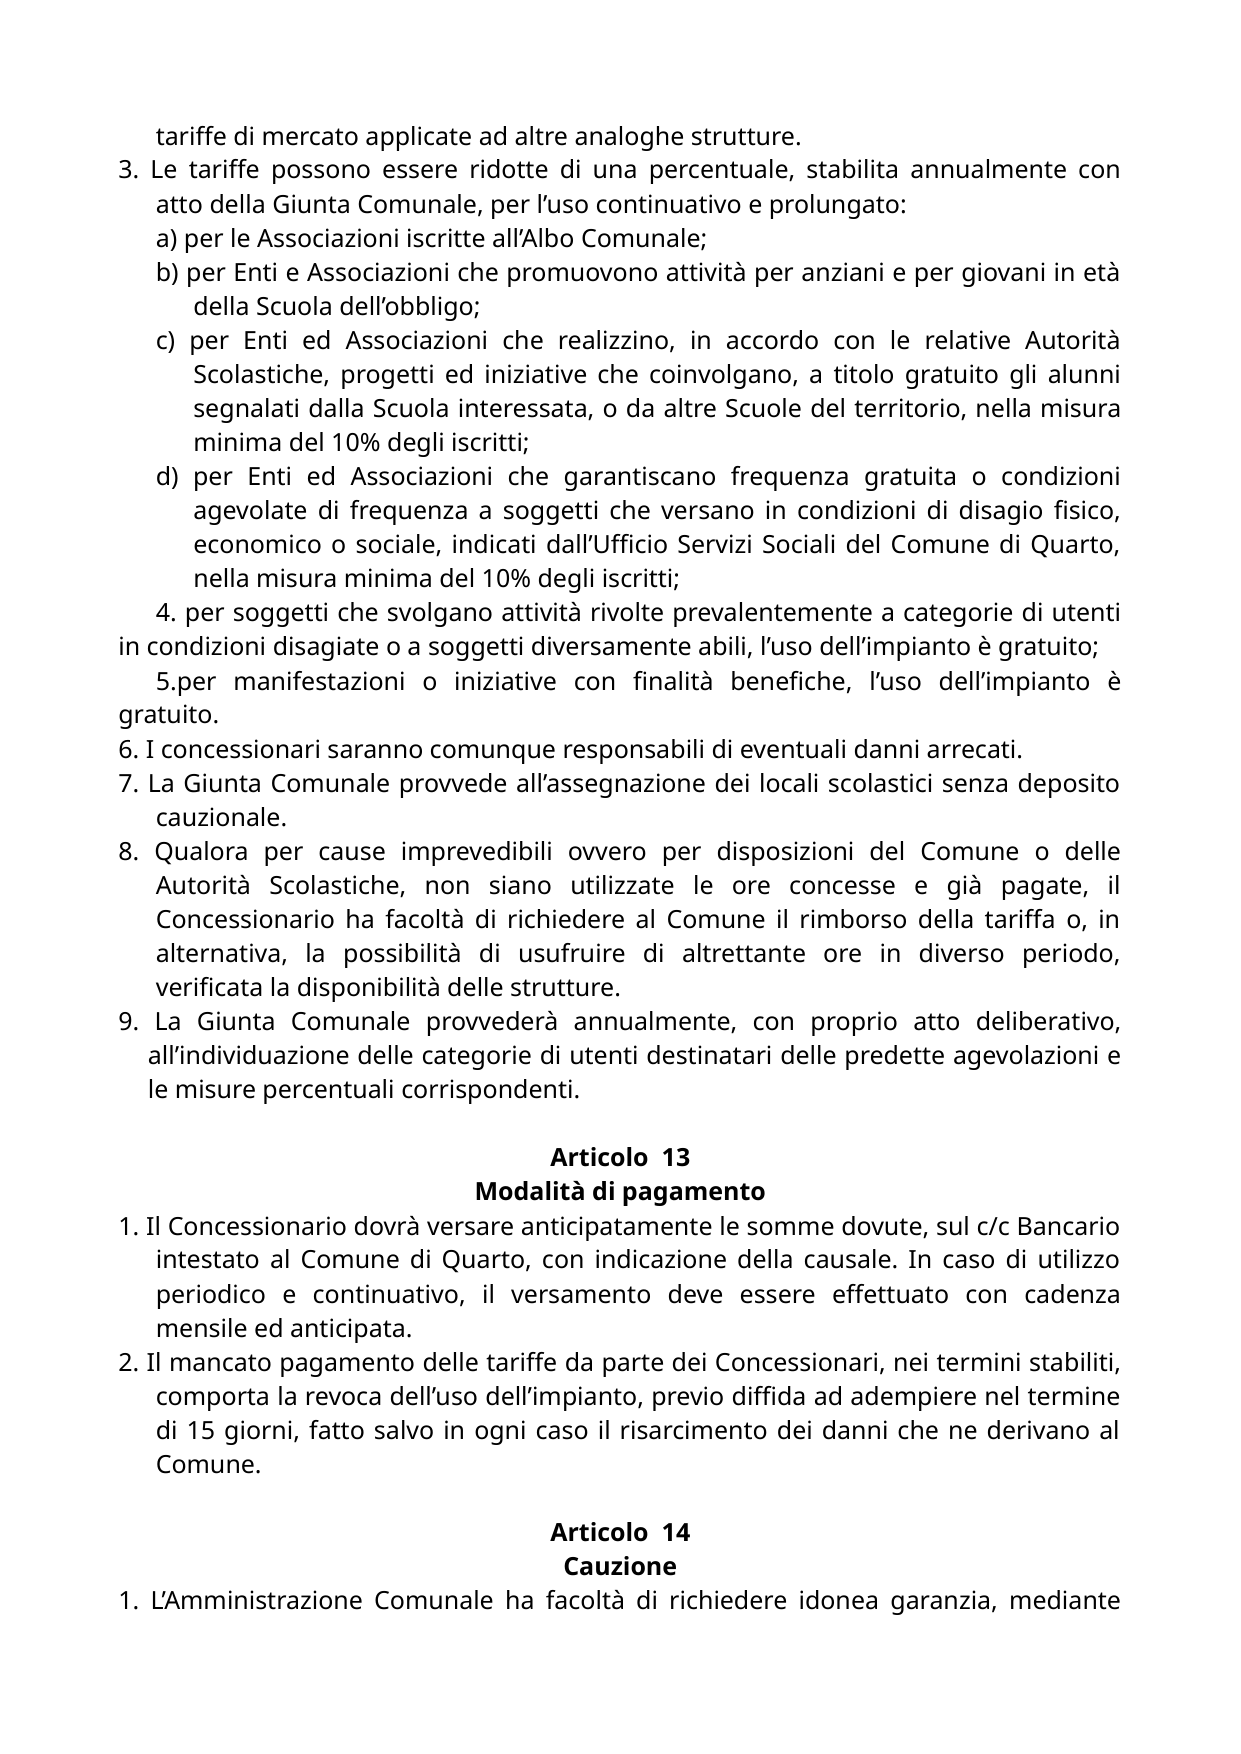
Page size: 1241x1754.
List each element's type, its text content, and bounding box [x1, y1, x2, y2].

text b) per Enti e Associazioni che promuovono attività per anziani e per giovani in età della Scuola dell’obbligo; [156, 254, 1122, 322]
text Modalità di pagamento [118, 1174, 1122, 1208]
text tariffe di mercato applicate ad altre analoghe strutture. [118, 118, 1122, 152]
text Articolo 13 [118, 1140, 1122, 1174]
text 1. L’Amministrazione Comunale ha facoltà di richiedere idonea garanzia, mediante [118, 1583, 1122, 1617]
text 8. Qualora per cause imprevedibili ovvero per disposizioni del Comune o delle Autorità Scolastiche, non siano utilizzate le ore concesse e già pagate, il Concessionario ha facoltà di richiedere al Comune il rimborso della tariffa o, in alternativa, la possibilità di usufruire di altrettante ore in diverso periodo, verificata la disponibilità delle strutture. [118, 833, 1122, 1004]
text 6. I concessionari saranno comunque responsabili di eventuali danni arrecati. [118, 731, 1122, 765]
text c) per Enti ed Associazioni che realizzino, in accordo con le relative Autorità Scolastiche, progetti ed iniziative che coinvolgano, a titolo gratuito gli alunni segnalati dalla Scuola interessata, o da altre Scuole del territorio, nella misura minima del 10% degli iscritti; [156, 322, 1122, 459]
text 7. La Giunta Comunale provvede all’assegnazione dei locali scolastici senza deposito cauzionale. [118, 765, 1122, 833]
text d) per Enti ed Associazioni che garantiscano frequenza gratuita o condizioni agevolate di frequenza a soggetti che versano in condizioni di disagio fisico, economico o sociale, indicati dall’Ufficio Servizi Sociali del Comune di Quarto, nella misura minima del 10% degli iscritti; [156, 459, 1122, 595]
text 9. La Giunta Comunale provvederà annualmente, con proprio atto deliberativo, all’individuazione delle categorie di utenti destinatari delle predette agevolazioni e le misure percentuali corrispondenti. [118, 1004, 1122, 1106]
text Articolo 14 [118, 1515, 1122, 1549]
text 4. per soggetti che svolgano attività rivolte prevalentemente a categorie di utenti in condizioni disagiate o a soggetti diversamente abili, l’uso dell’impianto è gratuito; [118, 595, 1122, 663]
text 5.per manifestazioni o iniziative con finalità benefiche, l’uso dell’impianto è gratuito. [118, 663, 1122, 731]
text a) per le Associazioni iscritte all’Albo Comunale; [156, 220, 1122, 254]
text 1. Il Concessionario dovrà versare anticipatamente le somme dovute, sul c/c Bancario intestato al Comune di Quarto, con indicazione della causale. In caso di utilizzo periodico e continuativo, il versamento deve essere effettuato con cadenza mensile ed anticipata. [118, 1208, 1122, 1344]
text Cauzione [118, 1549, 1122, 1583]
text 2. Il mancato pagamento delle tariffe da parte dei Concessionari, nei termini stabiliti, comporta la revoca dell’uso dell’impianto, previo diffida ad adempiere nel termine di 15 giorni, fatto salvo in ogni caso il risarcimento dei danni che ne derivano al Comune. [118, 1344, 1122, 1481]
text 3. Le tariffe possono essere ridotte di una percentuale, stabilita annualmente con atto della Giunta Comunale, per l’uso continuativo e prolungato: [118, 152, 1122, 220]
